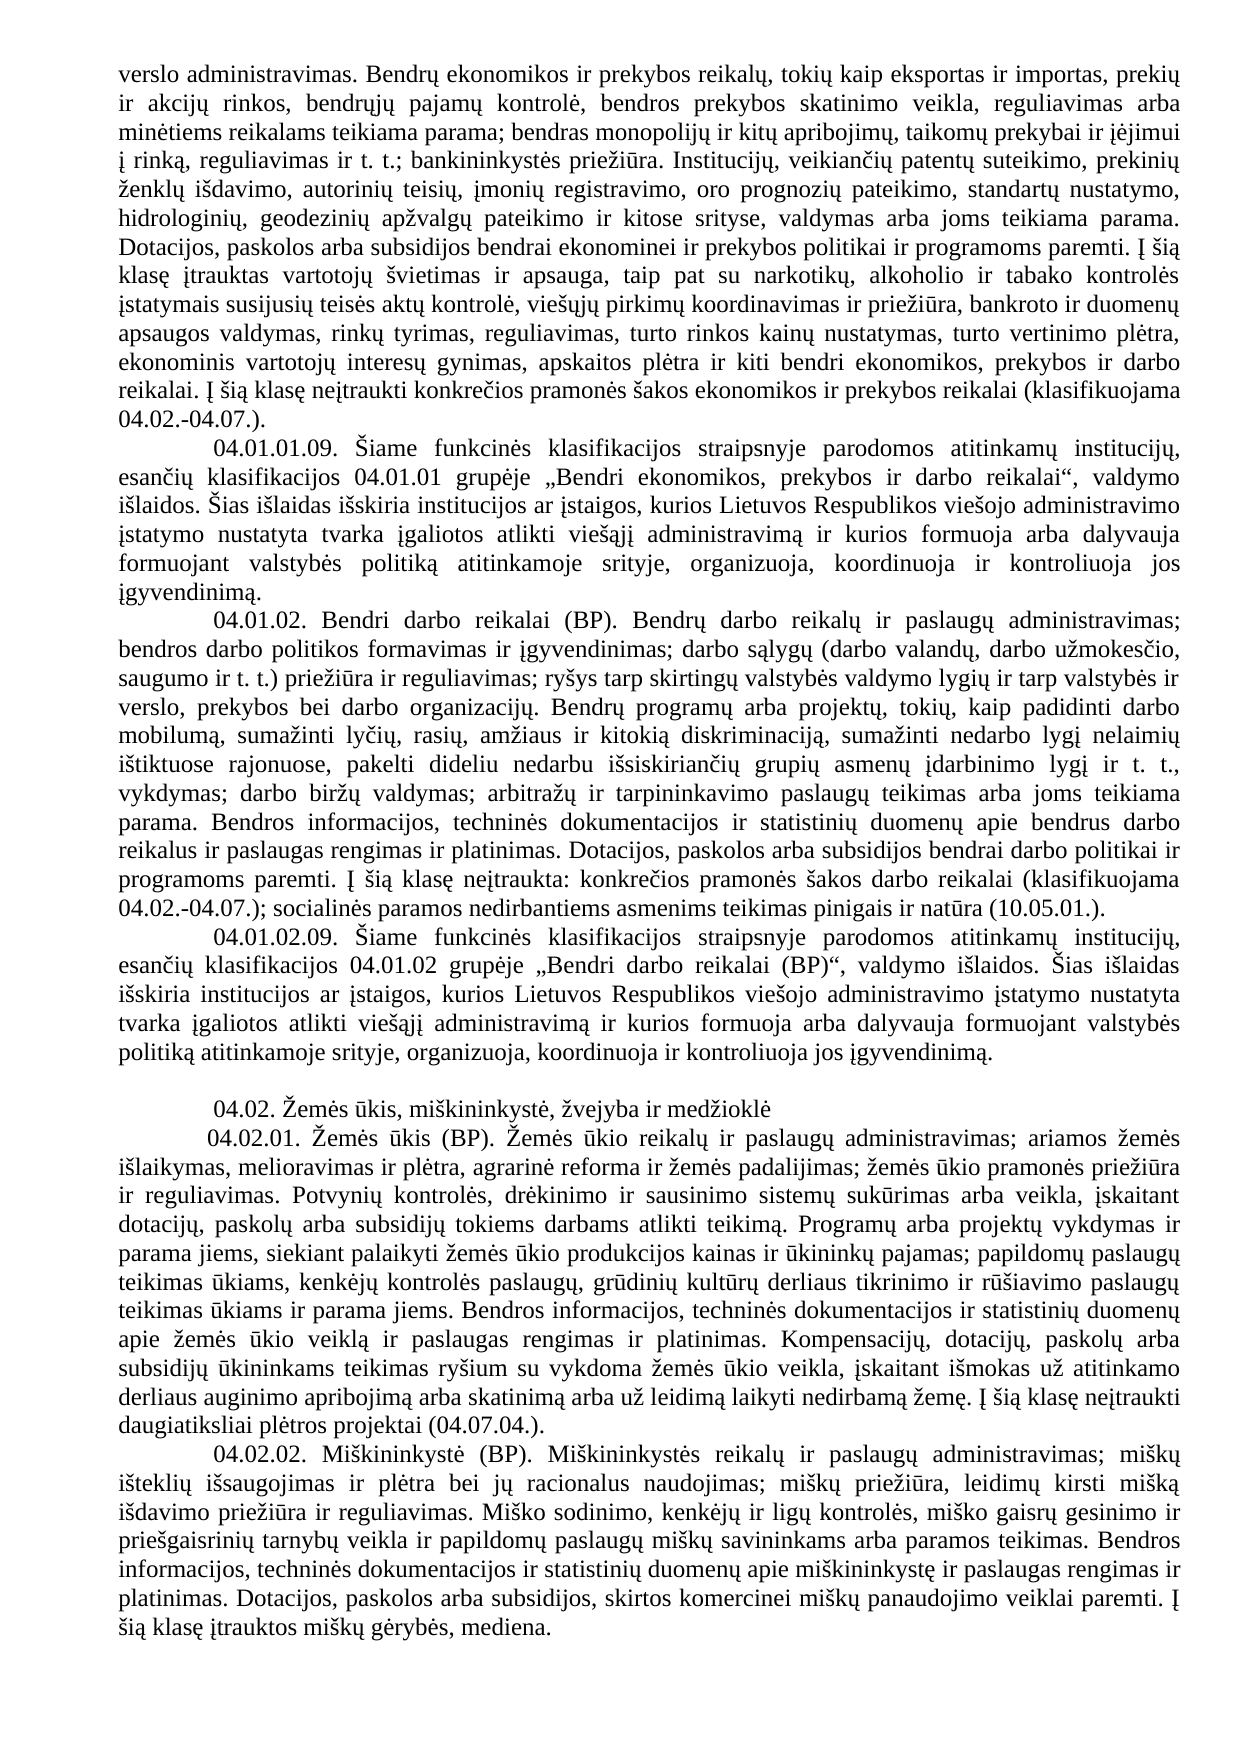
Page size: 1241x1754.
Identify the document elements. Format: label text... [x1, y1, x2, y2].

text 04.01.01.09. Šiame funkcinės klasifikacijos straipsnyje parodomos atitinkamų institucijų, esančių klasifikacijos 04.01.01 grupėje „Bendri ekonomikos, prekybos ir darbo reikalai“, valdymo išlaidos. Šias išlaidas išskiria institucijos ar įstaigos, kurios Lietuvos Respublikos viešojo administravimo įstatymo nustatyta tvarka įgaliotos atlikti viešąjį administravimą ir kurios formuoja arba dalyvauja formuojant valstybės politiką atitinkamoje srityje, organizuoja, koordinuoja ir kontroliuoja jos įgyvendinimą. [118, 433, 1181, 605]
text verslo administravimas. Bendrų ekonomikos ir prekybos reikalų, tokių kaip eksportas ir importas, prekių ir akcijų rinkos, bendrųjų pajamų kontrolė, bendros prekybos skatinimo veikla, reguliavimas arba minėtiems reikalams teikiama parama; bendras monopolijų ir kitų apribojimų, taikomų prekybai ir įėjimui į rinką, reguliavimas ir t. t.; bankininkystės priežiūra. Institucijų, veikiančių patentų suteikimo, prekinių ženklų išdavimo, autorinių teisių, įmonių registravimo, oro prognozių pateikimo, standartų nustatymo, hidrologinių, geodezinių apžvalgų pateikimo ir kitose srityse, valdymas arba joms teikiama parama. Dotacijos, paskolos arba subsidijos bendrai ekonominei ir prekybos politikai ir programoms paremti. Į šią klasę įtrauktas vartotojų švietimas ir apsauga, taip pat su narkotikų, alkoholio ir tabako kontrolės įstatymais susijusių teisės aktų kontrolė, viešųjų pirkimų koordinavimas ir priežiūra, bankroto ir duomenų apsaugos valdymas, rinkų tyrimas, reguliavimas, turto rinkos kainų nustatymas, turto vertinimo plėtra, ekonominis vartotojų interesų gynimas, apskaitos plėtra ir kiti bendri ekonomikos, prekybos ir darbo reikalai. Į šią klasę neįtraukti konkrečios pramonės šakos ekonomikos ir prekybos reikalai (klasifikuojama 04.02.-04.07.). [118, 59, 1181, 433]
text 04.01.02. Bendri darbo reikalai (BP). Bendrų darbo reikalų ir paslaugų administravimas; bendros darbo politikos formavimas ir įgyvendinimas; darbo sąlygų (darbo valandų, darbo užmokesčio, saugumo ir t. t.) priežiūra ir reguliavimas; ryšys tarp skirtingų valstybės valdymo lygių ir tarp valstybės ir verslo, prekybos bei darbo organizacijų. Bendrų programų arba projektų, tokių, kaip padidinti darbo mobilumą, sumažinti lyčių, rasių, amžiaus ir kitokią diskriminaciją, sumažinti nedarbo lygį nelaimių ištiktuose rajonuose, pakelti dideliu nedarbu išsiskiriančių grupių asmenų įdarbinimo lygį ir t. t., vykdymas; darbo biržų valdymas; arbitražų ir tarpininkavimo paslaugų teikimas arba joms teikiama parama. Bendros informacijos, techninės dokumentacijos ir statistinių duomenų apie bendrus darbo reikalus ir paslaugas rengimas ir platinimas. Dotacijos, paskolos arba subsidijos bendrai darbo politikai ir programoms paremti. Į šią klasę neįtraukta: konkrečios pramonės šakos darbo reikalai (klasifikuojama 04.02.-04.07.); socialinės paramos nedirbantiems asmenims teikimas pinigais ir natūra (10.05.01.). [118, 605, 1181, 922]
text 04.02.01. Žemės ūkis (BP). Žemės ūkio reikalų ir paslaugų administravimas; ariamos žemės išlaikymas, melioravimas ir plėtra, agrarinė reforma ir žemės padalijimas; žemės ūkio pramonės priežiūra ir reguliavimas. Potvynių kontrolės, drėkinimo ir sausinimo sistemų sukūrimas arba veikla, įskaitant dotacijų, paskolų arba subsidijų tokiems darbams atlikti teikimą. Programų arba projektų vykdymas ir parama jiems, siekiant palaikyti žemės ūkio produkcijos kainas ir ūkininkų pajamas; papildomų paslaugų teikimas ūkiams, kenkėjų kontrolės paslaugų, grūdinių kultūrų derliaus tikrinimo ir rūšiavimo paslaugų teikimas ūkiams ir parama jiems. Bendros informacijos, techninės dokumentacijos ir statistinių duomenų apie žemės ūkio veiklą ir paslaugas rengimas ir platinimas. Kompensacijų, dotacijų, paskolų arba subsidijų ūkininkams teikimas ryšium su vykdoma žemės ūkio veikla, įskaitant išmokas už atitinkamo derliaus auginimo apribojimą arba skatinimą arba už leidimą laikyti nedirbamą žemę. Į šią klasę neįtraukti daugiatiksliai plėtros projektai (04.07.04.). [118, 1123, 1181, 1439]
text 04.02.02. Miškininkystė (BP). Miškininkystės reikalų ir paslaugų administravimas; miškų išteklių išsaugojimas ir plėtra bei jų racionalus naudojimas; miškų priežiūra, leidimų kirsti mišką išdavimo priežiūra ir reguliavimas. Miško sodinimo, kenkėjų ir ligų kontrolės, miško gaisrų gesinimo ir priešgaisrinių tarnybų veikla ir papildomų paslaugų miškų savininkams arba paramos teikimas. Bendros informacijos, techninės dokumentacijos ir statistinių duomenų apie miškininkystę ir paslaugas rengimas ir platinimas. Dotacijos, paskolos arba subsidijos, skirtos komercinei miškų panaudojimo veiklai paremti. Į šią klasę įtrauktos miškų gėrybės, mediena. [118, 1439, 1181, 1640]
text 04.02. Žemės ūkis, miškininkystė, žvejyba ir medžioklė [118, 1094, 1181, 1123]
text 04.01.02.09. Šiame funkcinės klasifikacijos straipsnyje parodomos atitinkamų institucijų, esančių klasifikacijos 04.01.02 grupėje „Bendri darbo reikalai (BP)“, valdymo išlaidos. Šias išlaidas išskiria institucijos ar įstaigos, kurios Lietuvos Respublikos viešojo administravimo įstatymo nustatyta tvarka įgaliotos atlikti viešąjį administravimą ir kurios formuoja arba dalyvauja formuojant valstybės politiką atitinkamoje srityje, organizuoja, koordinuoja ir kontroliuoja jos įgyvendinimą. [118, 922, 1181, 1065]
